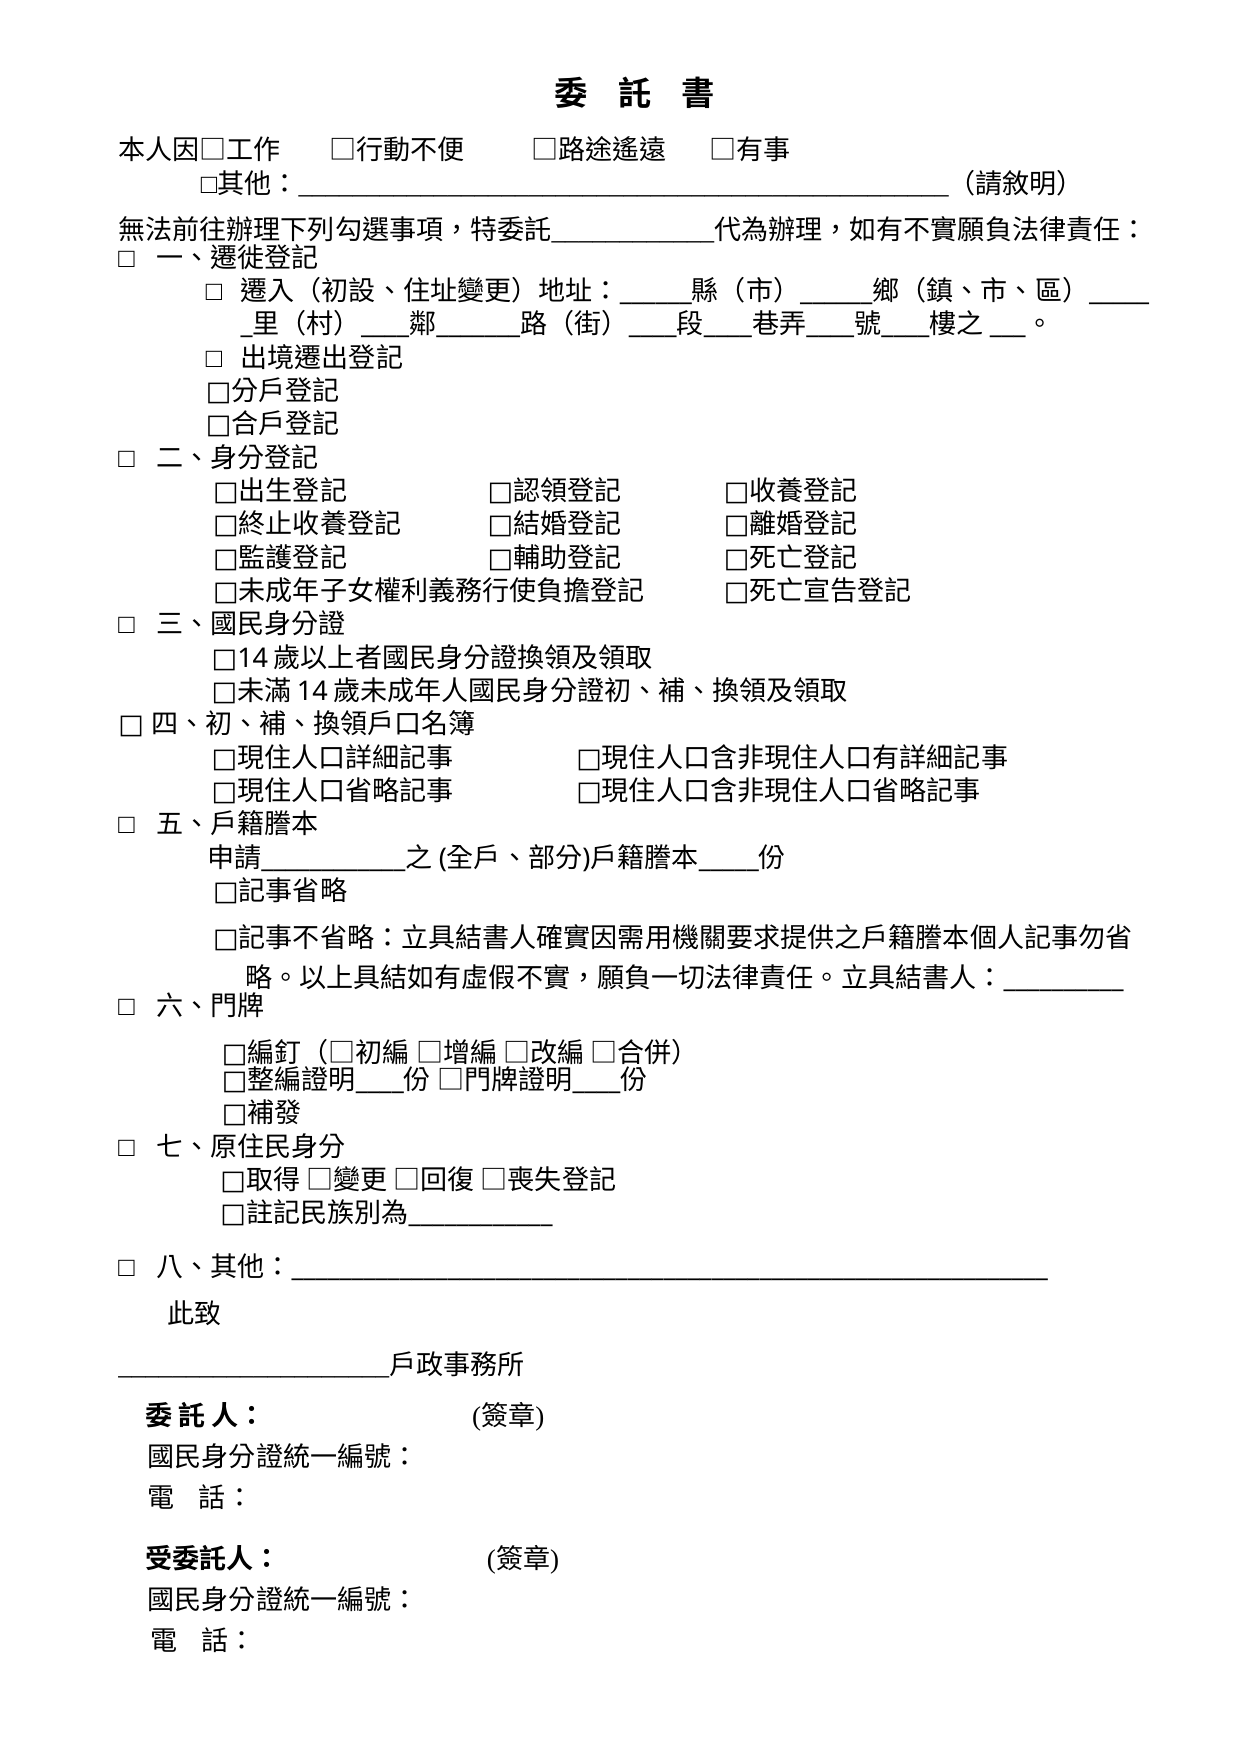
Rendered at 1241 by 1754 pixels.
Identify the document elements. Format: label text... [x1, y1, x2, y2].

text □ 四、初、補、換領戶口名簿 [118, 707, 1152, 741]
list 出境遷出登記 [206, 341, 1152, 374]
text □其他：________________________________________________（請敘明） [201, 166, 1152, 200]
text □記事不省略：立具結書人確實因需用機關要求提供之戶籍謄本個人記事勿省略。以上具結如有虛假不實，願負一切法律責任。立具結書人：__________ [213, 907, 1152, 989]
list 遷入（初設、住址變更）地址：______縣（市）______鄉（鎮、市、區）______里（村）____鄰_______路（街）____段____巷弄____號____樓之 ___。 [206, 274, 1152, 341]
text 此致 [118, 1283, 1152, 1324]
text □出生登記 □認領登記 □收養登記 [213, 474, 1152, 507]
text 委 託 書 [118, 77, 1152, 112]
text □取得 □變更 □回復 □喪失登記 [220, 1163, 1152, 1196]
text ____________________戶政事務所 [118, 1334, 1152, 1375]
text 國民身分證統一編號： [118, 1569, 1152, 1610]
text □終止收養登記 □結婚登記 □離婚登記 [213, 507, 1152, 541]
text 無法前往辦理下列勾選事項，特委託____________代為辦理，如有不實願負法律責任： [118, 200, 1152, 241]
text 電 話： [118, 1467, 1152, 1508]
list 一、遷徙登記 [118, 241, 1152, 274]
text 本人因□工作 □行動不便 □路途遙遠 □有事 [118, 133, 1152, 166]
text 委 託 人： (簽章) [118, 1386, 1152, 1426]
text □分戶登記 [206, 374, 1152, 407]
list 五、戶籍謄本 [118, 807, 1152, 841]
text □整編證明____份 □門牌證明____份 [222, 1063, 1152, 1096]
text 申請____________之 (全戶、部分)戶籍謄本_____份 [207, 841, 1152, 874]
text 國民身分證統一編號： [118, 1426, 1152, 1467]
list 六、門牌 [118, 989, 1152, 1022]
text □補發 [222, 1096, 1152, 1129]
text □未成年子女權利義務行使負擔登記 □死亡宣告登記 [213, 574, 1152, 607]
text □監護登記 □輔助登記 □死亡登記 [213, 541, 1152, 574]
text □記事省略 [213, 874, 1152, 907]
text 受委託人： (簽章) [118, 1528, 1152, 1569]
text □未滿14歲未成年人國民身分證初、補、換領及領取 [211, 674, 1152, 707]
text □合戶登記 [206, 407, 1152, 441]
text 電 話： [118, 1610, 1152, 1651]
list 八、其他：_______________________________________________________________ [118, 1250, 1152, 1283]
text □編釘（□初編 □增編 □改編 □合併） [222, 1022, 1152, 1063]
text □14歲以上者國民身分證換領及領取 [211, 641, 1152, 674]
text □註記民族別為____________ [220, 1196, 1152, 1229]
list 二、身分登記 [118, 441, 1152, 474]
list 七、原住民身分 [118, 1129, 1152, 1163]
list 三、國民身分證 [118, 607, 1152, 641]
text □現住人口省略記事 □現住人口含非現住人口省略記事 [211, 774, 1152, 807]
text □現住人口詳細記事 □現住人口含非現住人口有詳細記事 [211, 741, 1152, 774]
